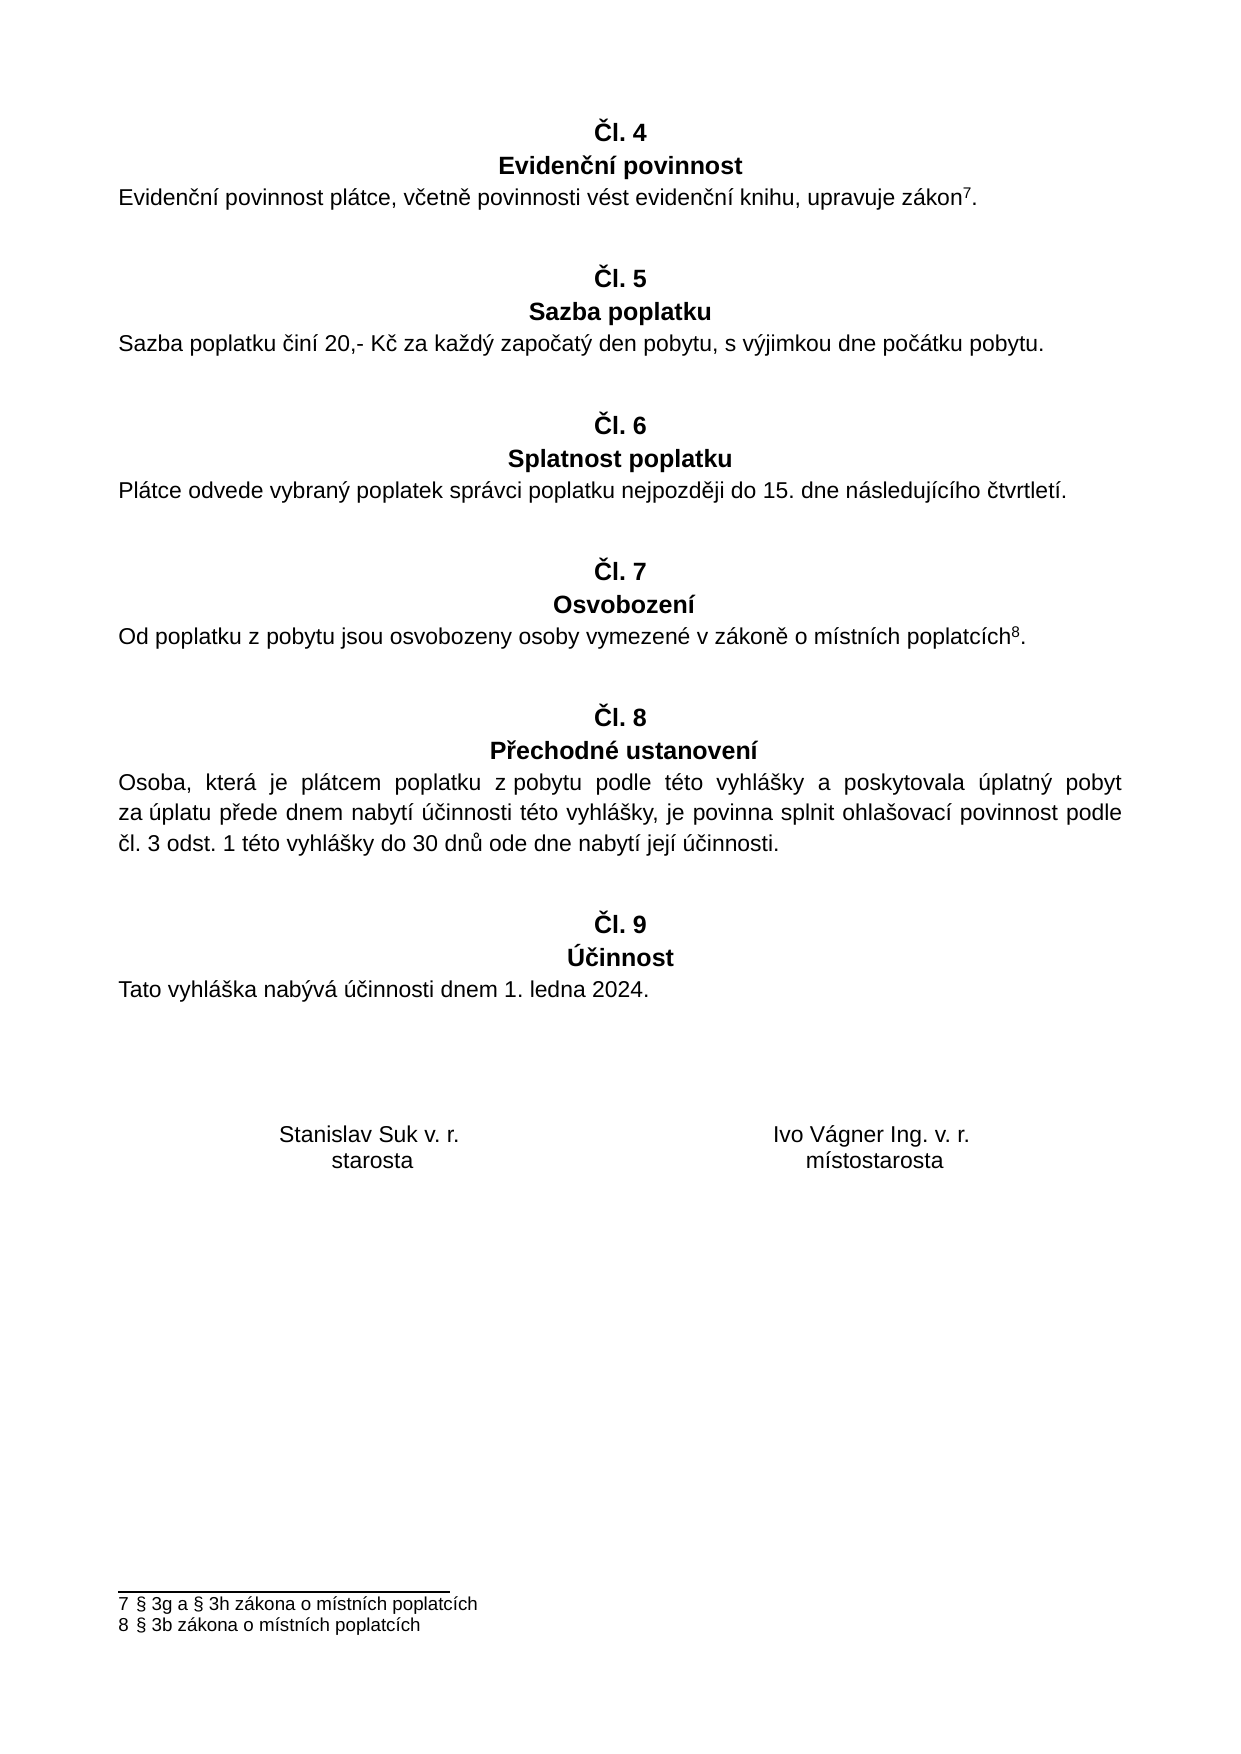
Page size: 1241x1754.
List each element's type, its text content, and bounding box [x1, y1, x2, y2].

table_header Ivo Vágner Ing. v. r. místostarosta [620, 1061, 1122, 1179]
subtitle Čl. 6 Splatnost poplatku [118, 411, 1122, 472]
table_cell [620, 1179, 1122, 1297]
subtitle Čl. 7 Osvobození [118, 557, 1122, 619]
table_cell [118, 1179, 620, 1297]
text Od poplatku z pobytu jsou osvobozeny osoby vymezené v zákoně o místních poplatcích. [118, 623, 1122, 649]
subtitle Čl. 4 Evidenční povinnost [118, 118, 1122, 180]
text Sazba poplatku činí 20,- Kč za každý započatý den pobytu, s výjimkou dne počátku pobytu. [118, 330, 1122, 357]
text Evidenční povinnost plátce, včetně povinnosti vést evidenční knihu, upravuje zákon. [118, 184, 1122, 211]
table_header Stanislav Suk v. r. starosta [118, 1061, 620, 1179]
subtitle Čl. 8 Přechodné ustanovení [118, 703, 1122, 765]
text Plátce odvede vybraný poplatek správci poplatku nejpozději do 15. dne následujícího čtvrtletí. [118, 477, 1122, 503]
text Osoba, která je plátcem poplatku z pobytu podle této vyhlášky a poskytovala úplatný pobyt za úplatu přede dnem nabytí účinnosti této vyhlášky, je povinna splnit ohlašovací povinnost podle čl. 3 odst. 1 této vyhlášky do 30 dnů ode dne nabytí její účinnosti. [118, 769, 1122, 856]
text § 3g a § 3h zákona o místních poplatcích [118, 1592, 1122, 1614]
subtitle Čl. 5 Sazba poplatku [118, 264, 1122, 326]
subtitle Čl. 9 Účinnost [118, 910, 1122, 972]
text § 3b zákona o místních poplatcích [118, 1614, 1122, 1635]
text Tato vyhláška nabývá účinnosti dnem 1. ledna 2024. [118, 976, 1122, 1002]
